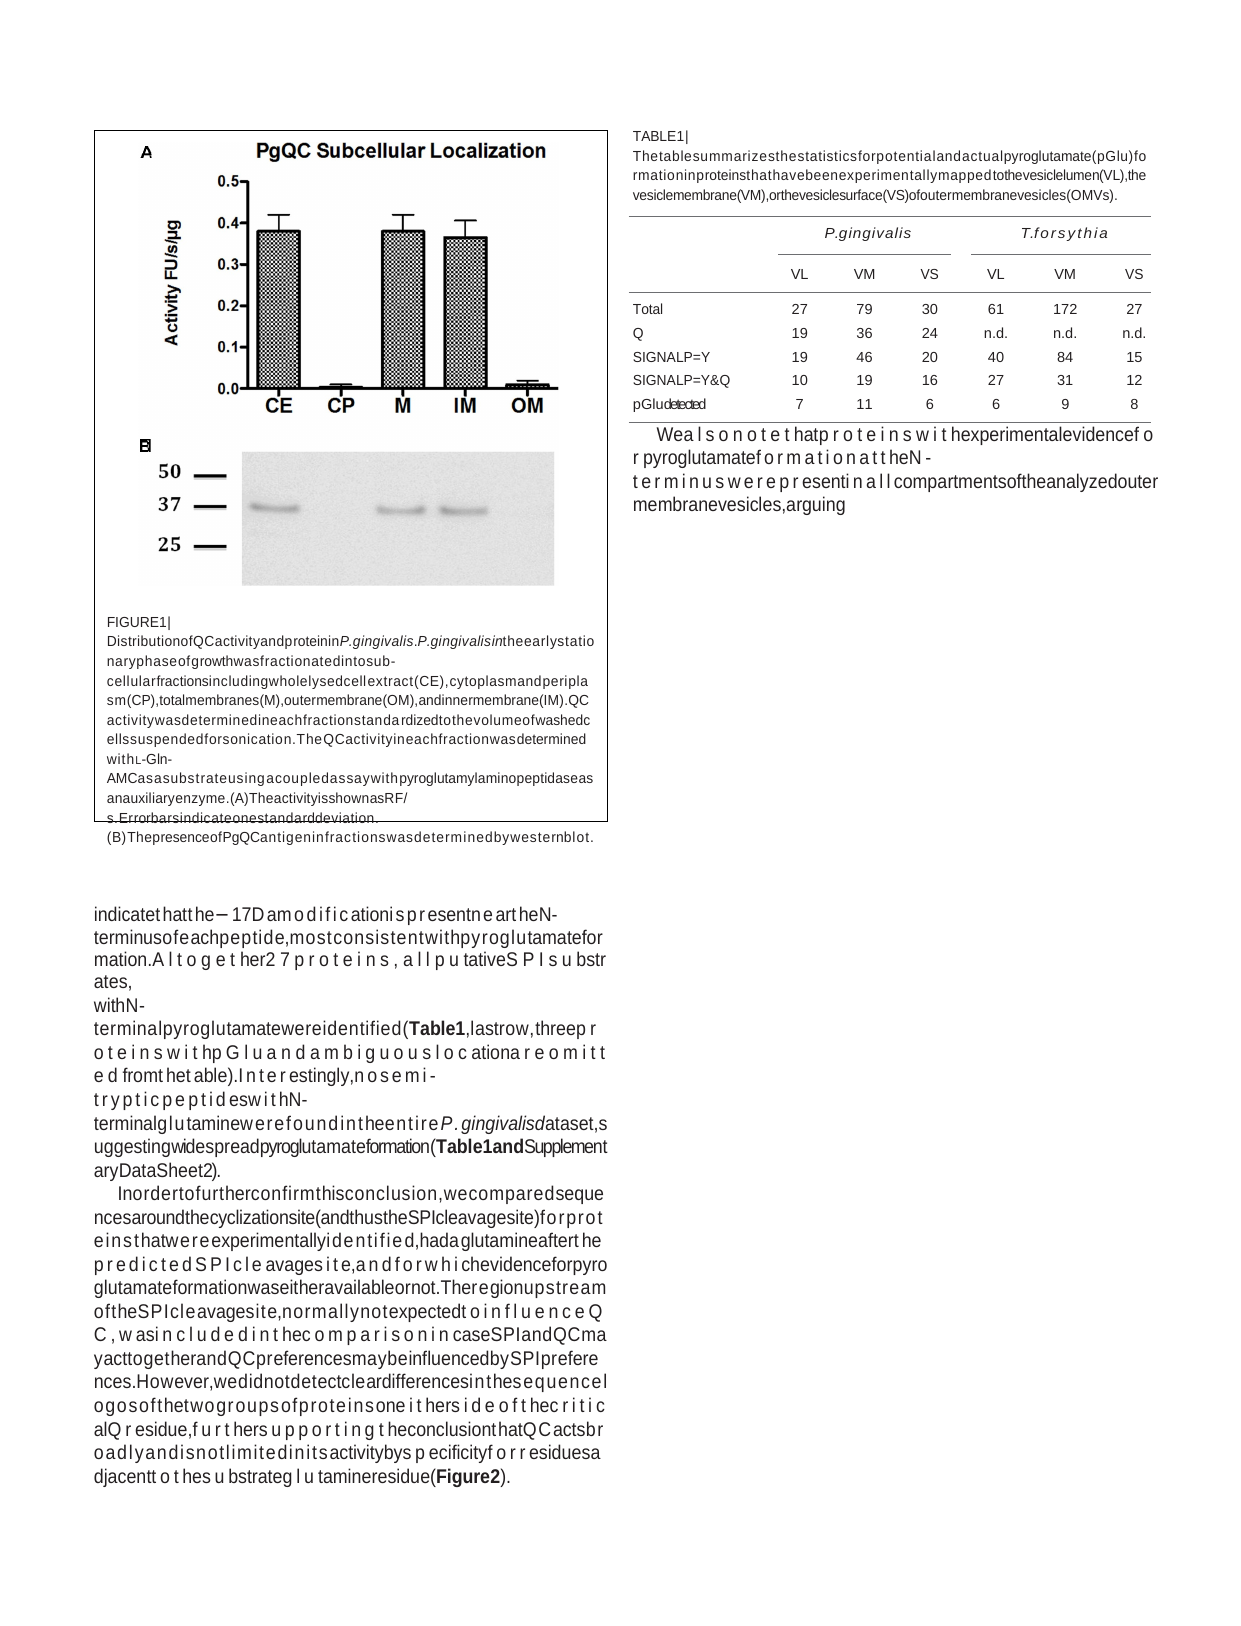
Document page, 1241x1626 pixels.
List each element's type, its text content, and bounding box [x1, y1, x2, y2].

table_cell 24 [913, 322, 951, 345]
table_cell 31 [1014, 369, 1109, 393]
table_cell n.d. [971, 322, 1014, 345]
table_cell [951, 369, 971, 393]
text TABLE1|Thetablesummarizesthestatisticsforpotentialandactualpyroglutamate(pGlu)formationinproteinsthathavebeenexperimentallymappedtothevesiclelumen(VL),thevesiclemembrane(VM),orthevesiclesurface(VS)ofoutermembranevesicles(OMVs). [633, 128, 1147, 203]
table_cell 8 [1110, 393, 1151, 422]
table_cell 19 [778, 322, 816, 345]
table_cell VM [816, 255, 913, 292]
table_cell 19 [778, 345, 816, 369]
text WealsonotethatproteinswithexperimentalevidenceforpyroglutamateformationattheN-terminuswerepresentinallcompartmentsoftheanalyzedoutermembranevesicles,arguing [633, 422, 1163, 516]
table_cell 36 [816, 322, 913, 345]
table_cell [951, 393, 971, 422]
picture [138, 142, 559, 586]
table_cell 79 [816, 293, 913, 322]
table_cell pGludetected [629, 393, 778, 422]
table_cell 12 [1110, 369, 1151, 393]
table_cell n.d. [1110, 322, 1151, 345]
table_cell VL [971, 255, 1014, 292]
text withN-terminalpyroglutamatewereidentified(Table1,lastrow,threeproteinswithpGluandambiguouslocationareomittedfromthetable).Interestingly,nosemi-trypticpeptideswithN-terminalglutaminewerefoundintheentireP.gingivalisdataset,suggestingwidespreadpyroglutamateformation(Table1andSupplementaryDataSheet2). [94, 994, 608, 1181]
table_cell 172 [1014, 293, 1109, 322]
table_cell 27 [971, 369, 1014, 393]
table_header [913, 217, 951, 254]
table_cell VS [1110, 255, 1151, 292]
table_cell 6 [971, 393, 1014, 422]
table_cell 84 [1014, 345, 1109, 369]
table_cell Q [629, 322, 778, 345]
table_cell 16 [913, 369, 951, 393]
table_cell 20 [913, 345, 951, 369]
table_cell 27 [1110, 293, 1151, 322]
table_cell 15 [1110, 345, 1151, 369]
table_cell 40 [971, 345, 1014, 369]
table_cell [951, 254, 971, 292]
text indicatethatthe−17DamodificationispresentneartheN-terminusofeachpeptide,mostconsistentwithpyroglutamateformation.Altogether27proteins,allputativeSPIsubstrates, [94, 901, 608, 992]
table_cell SIGNALP=Y [629, 345, 778, 369]
table_header P.gingivalis [816, 217, 913, 254]
text Inordertofurtherconfirmthisconclusion,wecomparedsequencesaroundthecyclizationsite(andthustheSPIcleavagesite)forproteinsthatwereexperimentallyidentified,hadaglutamineafterthepredictedSPIcleavagesite,andforwhichevidenceforpyroglutamateformationwaseitheravailableornot.TheregionupstreamoftheSPIcleavagesite,normallynotexpectedtoinfluenceQC,wasincludedinthecomparisonincaseSPIandQCmayacttogetherandQCpreferencesmaybeinfluencedbySPIpreferences.However,wedidnotdetectcleardifferencesinthesequencelogosofthetwogroupsofproteinsoneithersideofthecriticalQresidue,furthersupportingtheconclusionthatQCactsbroadlyandisnotlimitedinitsactivitybyspecificityforresiduesadjacenttothesubstrateglutamineresidue(Figure2). [94, 1182, 608, 1487]
table_cell 61 [971, 293, 1014, 322]
table_cell VM [1014, 255, 1109, 292]
table_header [971, 217, 1014, 254]
table_header [778, 217, 816, 254]
table_cell [951, 322, 971, 345]
table_cell 30 [913, 293, 951, 322]
table_header T.forsythia [1014, 217, 1109, 254]
table_cell [951, 293, 971, 322]
table_cell 11 [816, 393, 913, 422]
table_cell 7 [778, 393, 816, 422]
table_cell 9 [1014, 393, 1109, 422]
table_cell 10 [778, 369, 816, 393]
table_cell Total [629, 293, 778, 322]
text FIGURE1|DistributionofQCactivityandproteininP.gingivalis.P.gingivalisintheearlystationaryphaseofgrowthwasfractionatedintosub-cellularfractionsincludingwholelysedcellextract(CE),cytoplasmandperiplasm(CP),totalmembranes(M),outermembrane(OM),andinnermembrane(IM).QCactivitywasdeterminedineachfractionstandardizedtothevolumeofwashedcellssuspendedforsonication.TheQCactivityineachfractionwasdeterminedwithL-Gln-AMCasasubstrateusingacoupledassaywithpyroglutamylaminopeptidaseasanauxiliaryenzyme.(A)TheactivityisshownasRF/s.Errorbarsindicateonestandarddeviation.(B)ThepresenceofPgQCantigeninfractionswasdeterminedbywesternblot. [107, 613, 595, 846]
table_cell [951, 345, 971, 369]
table_cell 19 [816, 369, 913, 393]
table_header [951, 217, 971, 254]
table_cell VL [778, 255, 816, 292]
table_cell VS [913, 255, 951, 292]
table_cell 46 [816, 345, 913, 369]
table_cell SIGNALP=Y&Q [629, 369, 778, 393]
table_header [629, 217, 778, 292]
table_cell n.d. [1014, 322, 1109, 345]
table_cell 6 [913, 393, 951, 422]
table_header [1110, 217, 1151, 254]
table_cell 27 [778, 293, 816, 322]
